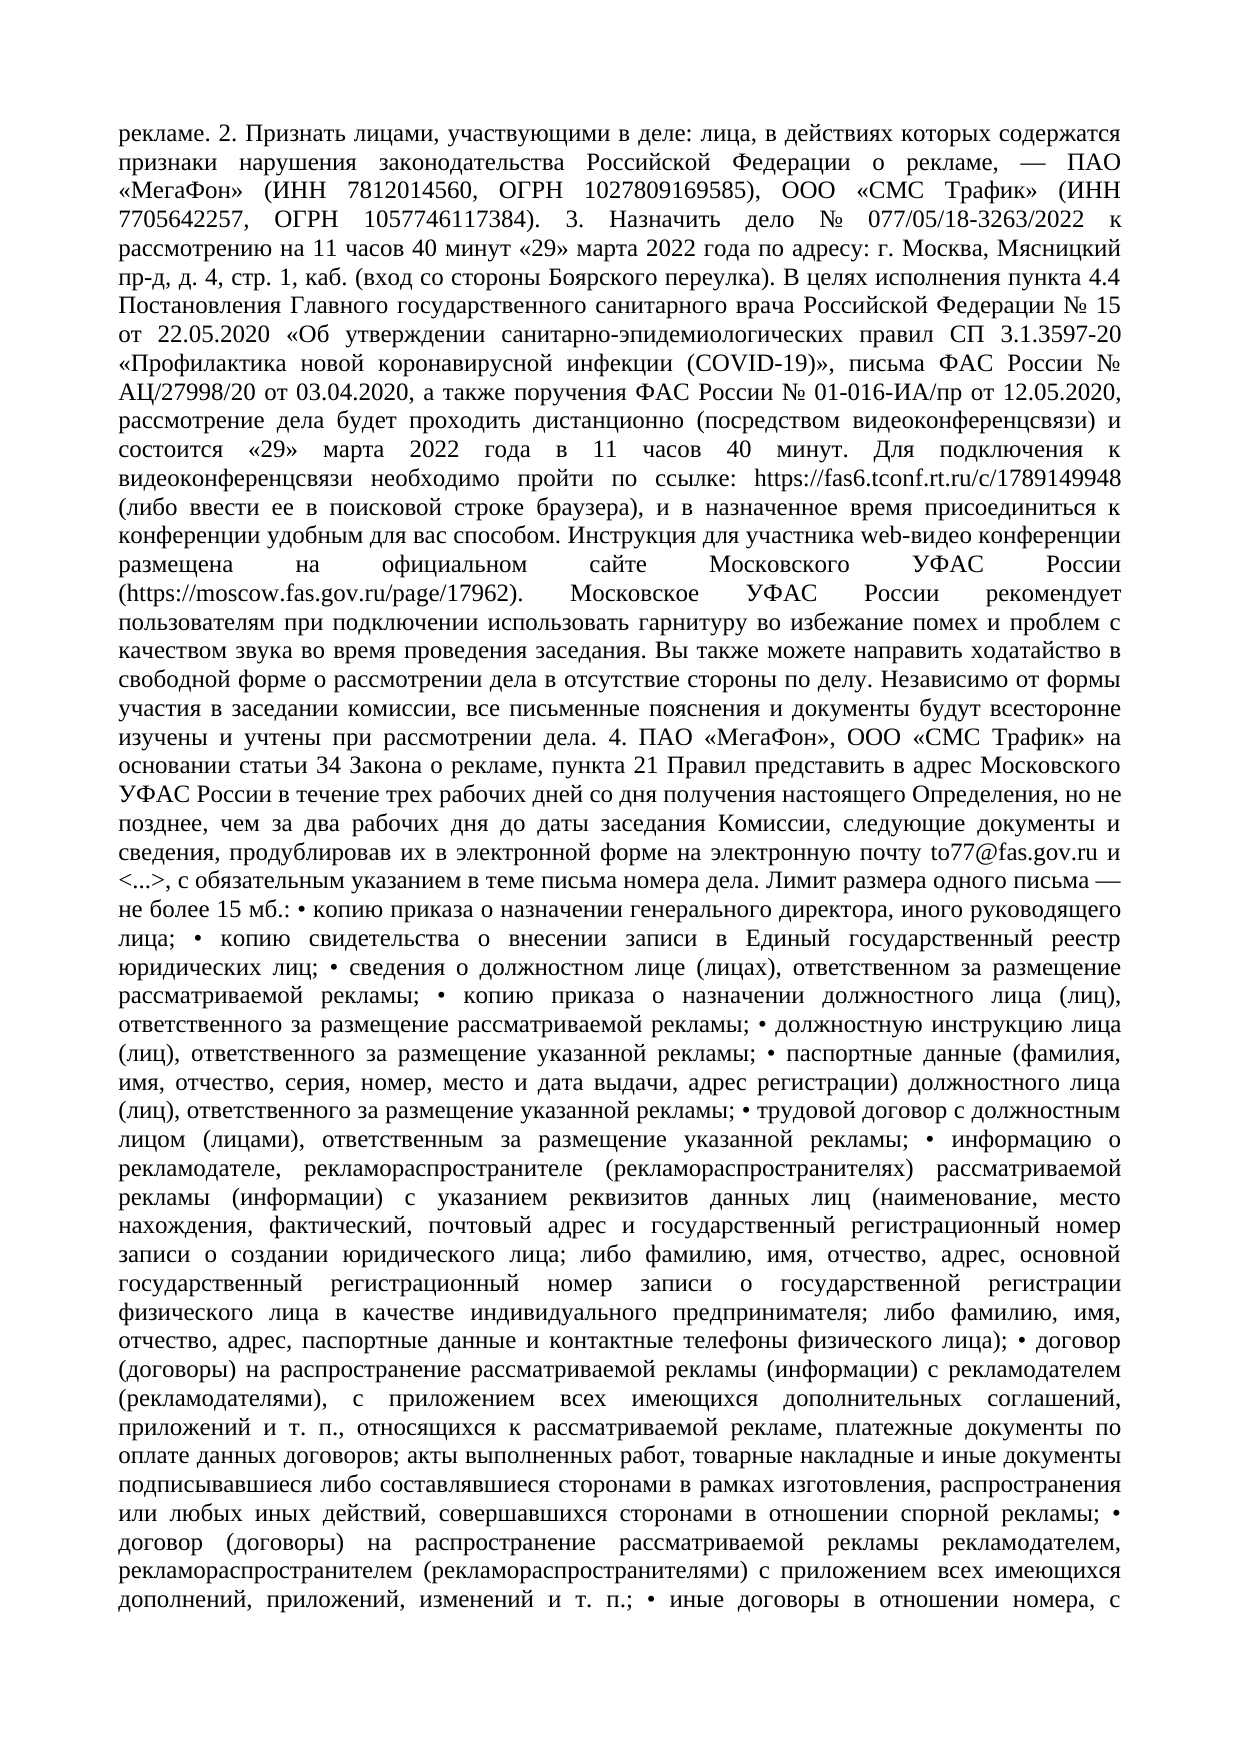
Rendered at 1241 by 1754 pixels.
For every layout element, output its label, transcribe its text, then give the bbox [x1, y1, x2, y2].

text рекламе. 2. Признать лицами, участвующими в деле: лица, в действиях которых содержатся признаки нарушения законодательства Российской Федерации о рекламе, — ПАО «МегаФон» (ИНН 7812014560, ОГРН 1027809169585), ООО «СМС Трафик» (ИНН 7705642257, ОГРН 1057746117384). 3. Назначить дело № 077/05/18-3263/2022 к рассмотрению на 11 часов 40 минут «29» марта 2022 года по адресу: г. Москва, Мясницкий пр-д, д. 4, стр. 1, каб. (вход со стороны Боярского переулка). В целях исполнения пункта 4.4 Постановления Главного государственного санитарного врача Российской Федерации № 15 от 22.05.2020 «Об утверждении санитарно-эпидемиологических правил СП 3.1.3597-20 «Профилактика новой коронавирусной инфекции (COVID-19)», письма ФАС России № АЦ/27998/20 от 03.04.2020, а также поручения ФАС России № 01-016-ИА/пр от 12.05.2020, рассмотрение дела будет проходить дистанционно (посредством видеоконференцсвязи) и состоится «29» марта 2022 года в 11 часов 40 минут. Для подключения к видеоконференцсвязи необходимо пройти по ссылке: https://fas6.tconf.rt.ru/c/1789149948 (либо ввести ее в поисковой строке браузера), и в назначенное время присоединиться к конференции удобным для вас способом. Инструкция для участника web-видео конференции размещена на официальном сайте Московского УФАС России (https://moscow.fas.gov.ru/page/17962). Московское УФАС России рекомендует пользователям при подключении использовать гарнитуру во избежание помех и проблем с качеством звука во время проведения заседания. Вы также можете направить ходатайство в свободной форме о рассмотрении дела в отсутствие стороны по делу. Независимо от формы участия в заседании комиссии, все письменные пояснения и документы будут всесторонне изучены и учтены при рассмотрении дела. 4. ПАО «МегаФон», ООО «СМС Трафик» на основании статьи 34 Закона о рекламе, пункта 21 Правил представить в адрес Московского УФАС России в течение трех рабочих дней со дня получения настоящего Определения, но не позднее, чем за два рабочих дня до даты заседания Комиссии, следующие документы и сведения, продублировав их в электронной форме на электронную почту to77@fas.gov.ru и <...>, с обязательным указанием в теме письма номера дела. Лимит размера одного письма — не более 15 мб.: • копию приказа о назначении генерального директора, иного руководящего лица; • копию свидетельства о внесении записи в Единый государственный реестр юридических лиц; • сведения о должностном лице (лицах), ответственном за размещение рассматриваемой рекламы; • копию приказа о назначении должностного лица (лиц), ответственного за размещение рассматриваемой рекламы; • должностную инструкцию лица (лиц), ответственного за размещение указанной рекламы; • паспортные данные (фамилия, имя, отчество, серия, номер, место и дата выдачи, адрес регистрации) должностного лица (лиц), ответственного за размещение указанной рекламы; • трудовой договор с должностным лицом (лицами), ответственным за размещение указанной рекламы; • информацию о рекламодателе, рекламораспространителе (рекламораспространителях) рассматриваемой рекламы (информации) с указанием реквизитов данных лиц (наименование, место нахождения, фактический, почтовый адрес и государственный регистрационный номер записи о создании юридического лица; либо фамилию, имя, отчество, адрес, основной государственный регистрационный номер записи о государственной регистрации физического лица в качестве индивидуального предпринимателя; либо фамилию, имя, отчество, адрес, паспортные данные и контактные телефоны физического лица); • договор (договоры) на распространение рассматриваемой рекламы (информации) с рекламодателем (рекламодателями), с приложением всех имеющихся дополнительных соглашений, приложений и т. п., относящихся к рассматриваемой рекламе, платежные документы по оплате данных договоров; акты выполненных работ, товарные накладные и иные документы подписывавшиеся либо составлявшиеся сторонами в рамках изготовления, распространения или любых иных действий, совершавшихся сторонами в отношении спорной рекламы; • договор (договоры) на распространение рассматриваемой рекламы рекламодателем, рекламораспространителем (рекламораспространителями) с приложением всех имеющихся дополнений, приложений, изменений и т. п.; • иные договоры в отношении номера, с [118, 118, 1122, 1613]
